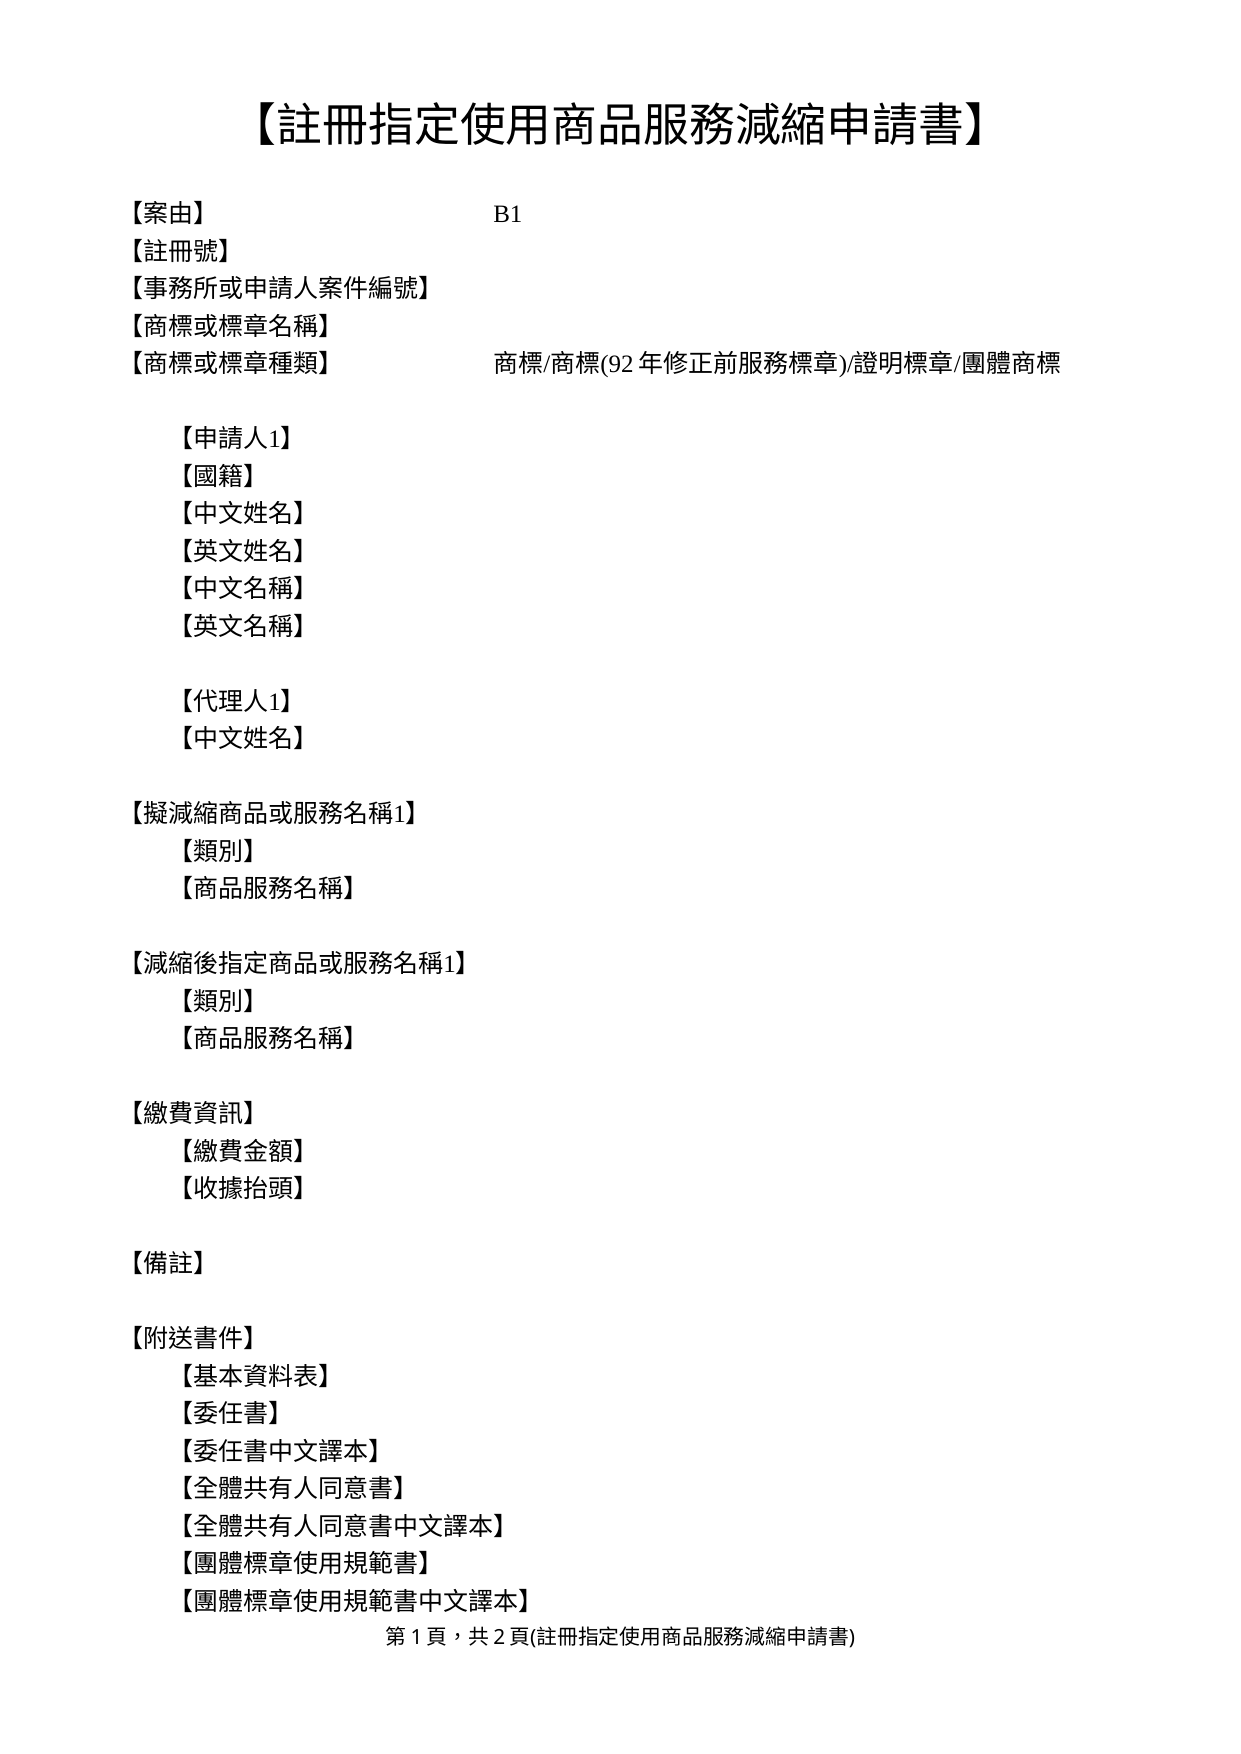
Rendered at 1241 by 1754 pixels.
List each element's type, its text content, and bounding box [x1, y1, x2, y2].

text 【商品服務名稱】 [118, 867, 1122, 905]
text 【繳費金額】 [118, 1130, 1122, 1167]
text 【中文姓名】 [118, 492, 1122, 530]
text 【全體共有人同意書中文譯本】 [118, 1505, 1122, 1542]
text 【基本資料表】 [118, 1355, 1122, 1392]
text 【事務所或申請人案件編號】 [118, 267, 1122, 305]
text 【委任書】 [118, 1392, 1122, 1430]
text 【英文名稱】 [118, 605, 1122, 642]
text 【類別】 [118, 830, 1122, 867]
text 【國籍】 [118, 455, 1122, 492]
text 【商品服務名稱】 [118, 1017, 1122, 1055]
text 【中文名稱】 [118, 567, 1122, 605]
text 【英文姓名】 [118, 530, 1122, 567]
text 【備註】 [118, 1242, 1122, 1280]
text 【中文姓名】 [118, 717, 1122, 755]
text 【全體共有人同意書】 [118, 1467, 1122, 1505]
text 【案由】 B1 [118, 192, 1122, 230]
text 【附送書件】 [118, 1317, 1122, 1355]
text 【繳費資訊】 [118, 1092, 1122, 1130]
text 【委任書中文譯本】 [118, 1430, 1122, 1467]
text 【團體標章使用規範書中文譯本】 [118, 1580, 1122, 1617]
text 【註冊號】 [118, 230, 1122, 267]
text 【收據抬頭】 [118, 1167, 1122, 1205]
text 【商標或標章名稱】 [118, 305, 1122, 342]
text 【團體標章使用規範書】 [118, 1542, 1122, 1580]
text 【商標或標章種類】 商標/商標(92年修正前服務標章)/證明標章/團體商標 [118, 342, 1122, 380]
text 【類別】 [118, 980, 1122, 1017]
text 【註冊指定使用商品服務減縮申請書】 [118, 89, 1122, 155]
